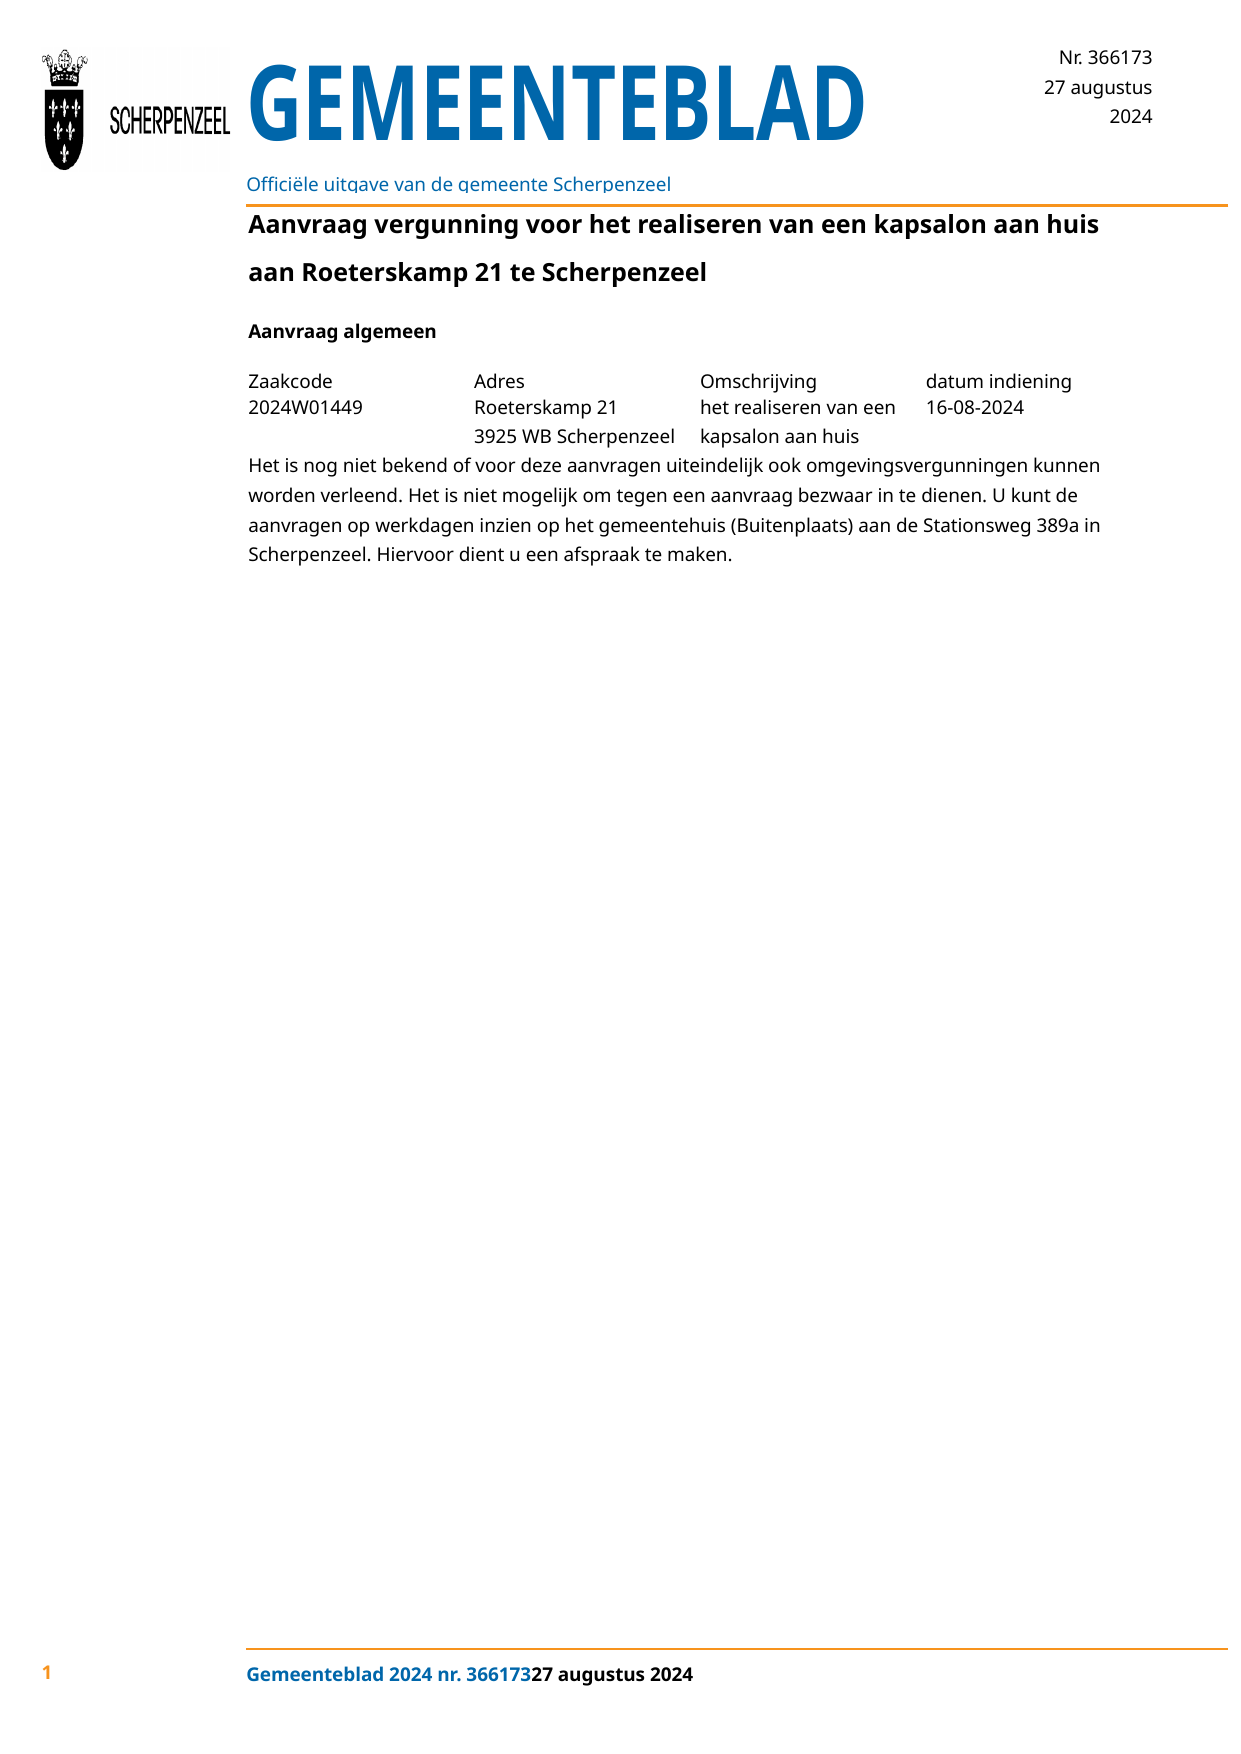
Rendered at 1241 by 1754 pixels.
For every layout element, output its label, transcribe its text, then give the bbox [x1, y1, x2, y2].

table_cell Roeterskamp 21 3925 WB Scherpenzeel [474, 394, 700, 449]
picture [41, 47, 231, 172]
table_header Omschrijving [700, 369, 926, 394]
text Aanvraag vergunning voor het realiseren van een kapsalon aan huis aan Roeterskamp 21 te Scherpenzeel [248, 207, 1152, 288]
table_cell het realiseren van een kapsalon aan huis [700, 394, 926, 449]
text Aanvraag algemeen [248, 318, 1152, 344]
table_header datum indiening [926, 369, 1152, 394]
table_header Zaakcode [248, 369, 474, 394]
table_cell 2024W01449 [248, 394, 474, 449]
table_header Adres [474, 369, 700, 394]
table_cell 16-08-2024 [926, 394, 1152, 449]
text Het is nog niet bekend of voor deze aanvragen uiteindelijk ook omgevingsvergunningen kunnen worden verleend. Het is niet mogelijk om tegen een aanvraag bezwaar in te dienen. U kunt de aanvragen op werkdagen inzien op het gemeentehuis (Buitenplaats) aan de Stationsweg 389a in Scherpenzeel. Hiervoor dient u een afspraak te maken. [248, 453, 1152, 567]
